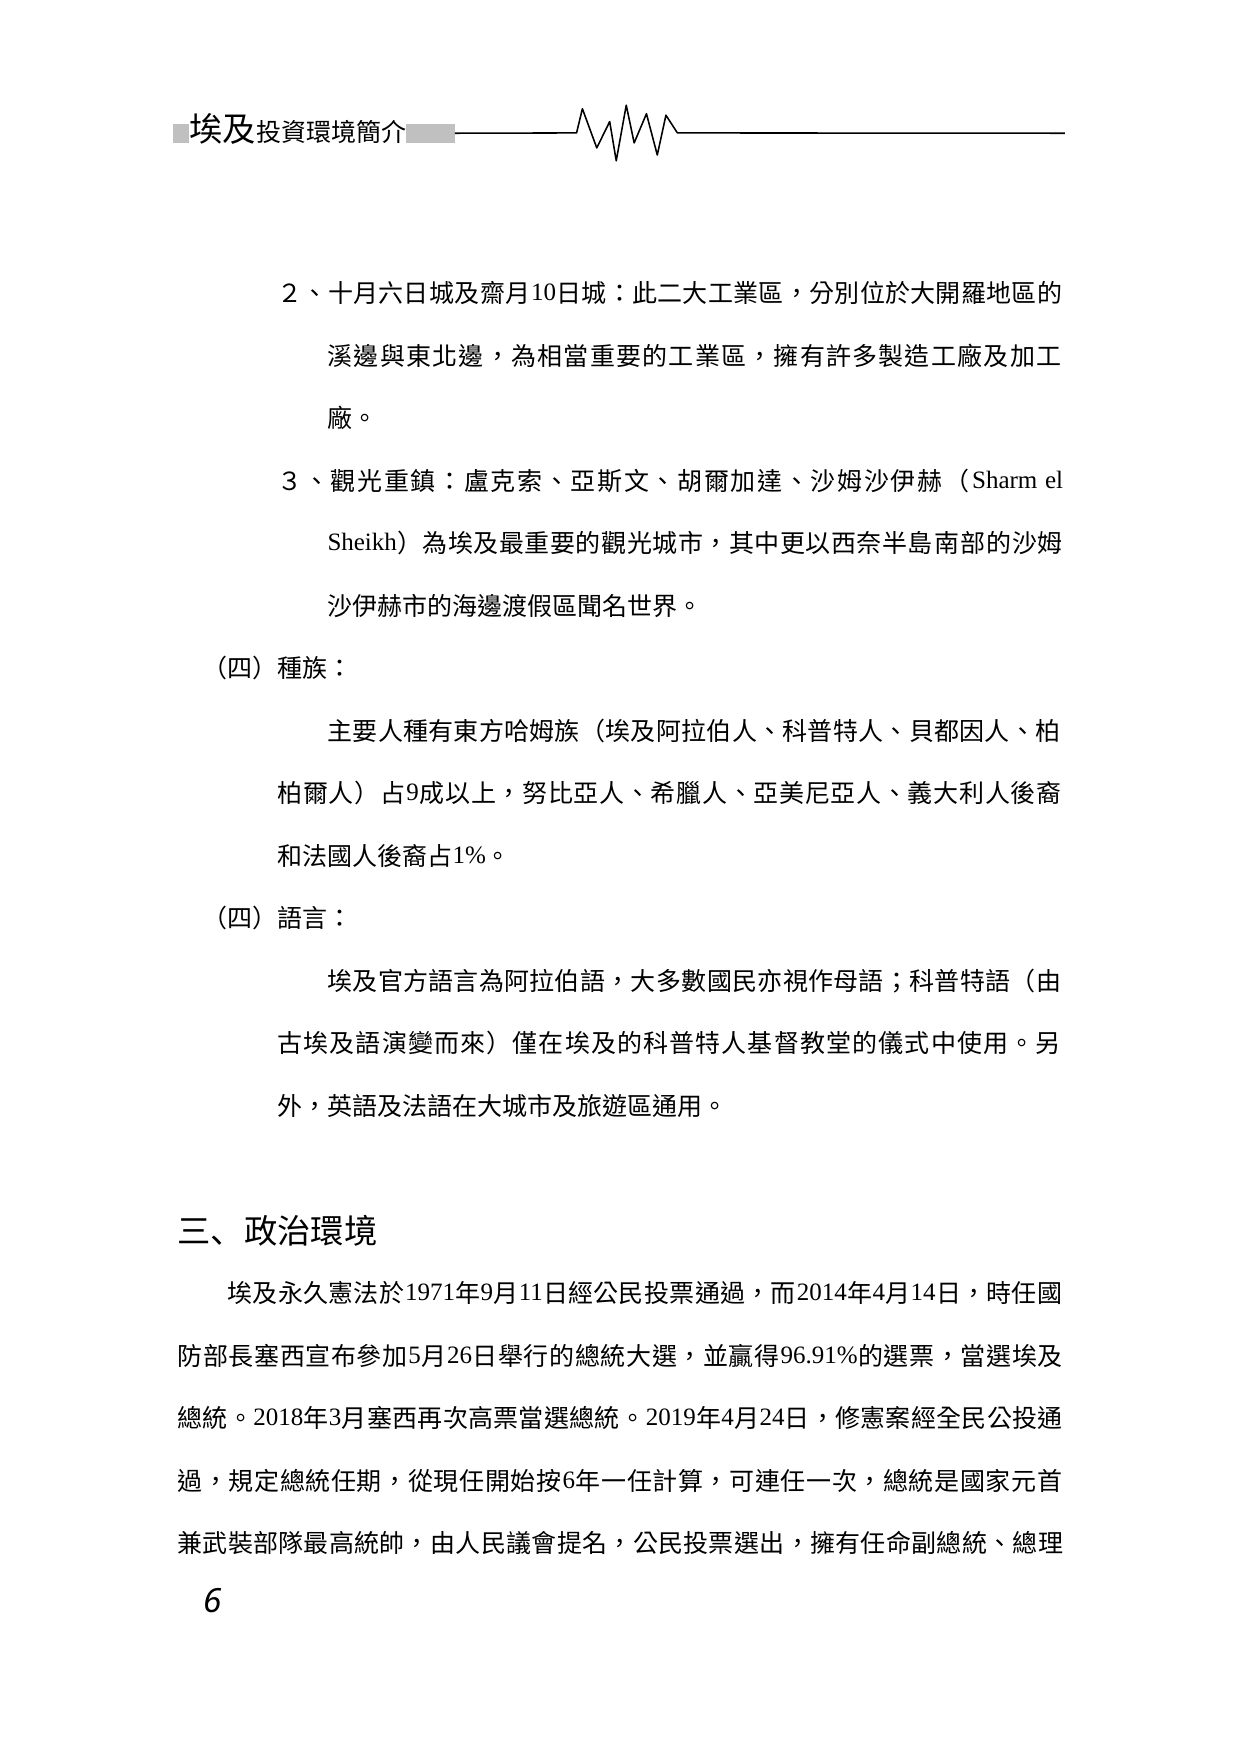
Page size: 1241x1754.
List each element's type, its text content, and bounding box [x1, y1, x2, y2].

text （四）語言： [202, 875, 1063, 938]
text 埃及永久憲法於1971年9月11日經公民投票通過，而2014年4月14日，時任國防部長塞西宣布參加5月26日舉行的總統大選，並贏得96.91%的選票，當選埃及總統。2018年3月塞西再次高票當選總統。2019年4月24日，修憲案經全民公投通過，規定總統任期，從現任開始按6年一任計算，可連任一次，總統是國家元首兼武裝部隊最高統帥，由人民議會提名，公民投票選出，擁有任命副總統、總理 [177, 1250, 1063, 1563]
text ３、觀光重鎮：盧克索、亞斯文、胡爾加達、沙姆沙伊赫（Sharm el Sheikh）為埃及最重要的觀光城市，其中更以西奈半島南部的沙姆沙伊赫市的海邊渡假區聞名世界。 [277, 438, 1063, 625]
text 主要人種有東方哈姆族（埃及阿拉伯人、科普特人、貝都因人、柏柏爾人）占9成以上，努比亞人、希臘人、亞美尼亞人、義大利人後裔和法國人後裔占1%。 [277, 688, 1063, 875]
text 三、政治環境 [177, 1188, 1063, 1250]
text （四）種族： [202, 625, 1063, 688]
text 埃及官方語言為阿拉伯語，大多數國民亦視作母語；科普特語（由古埃及語演變而來）僅在埃及的科普特人基督教堂的儀式中使用。另外，英語及法語在大城市及旅遊區通用。 [277, 938, 1063, 1125]
text ２、十月六日城及齋月10日城：此二大工業區，分別位於大開羅地區的溪邊與東北邊，為相當重要的工業區，擁有許多製造工廠及加工廠。 [277, 250, 1063, 438]
